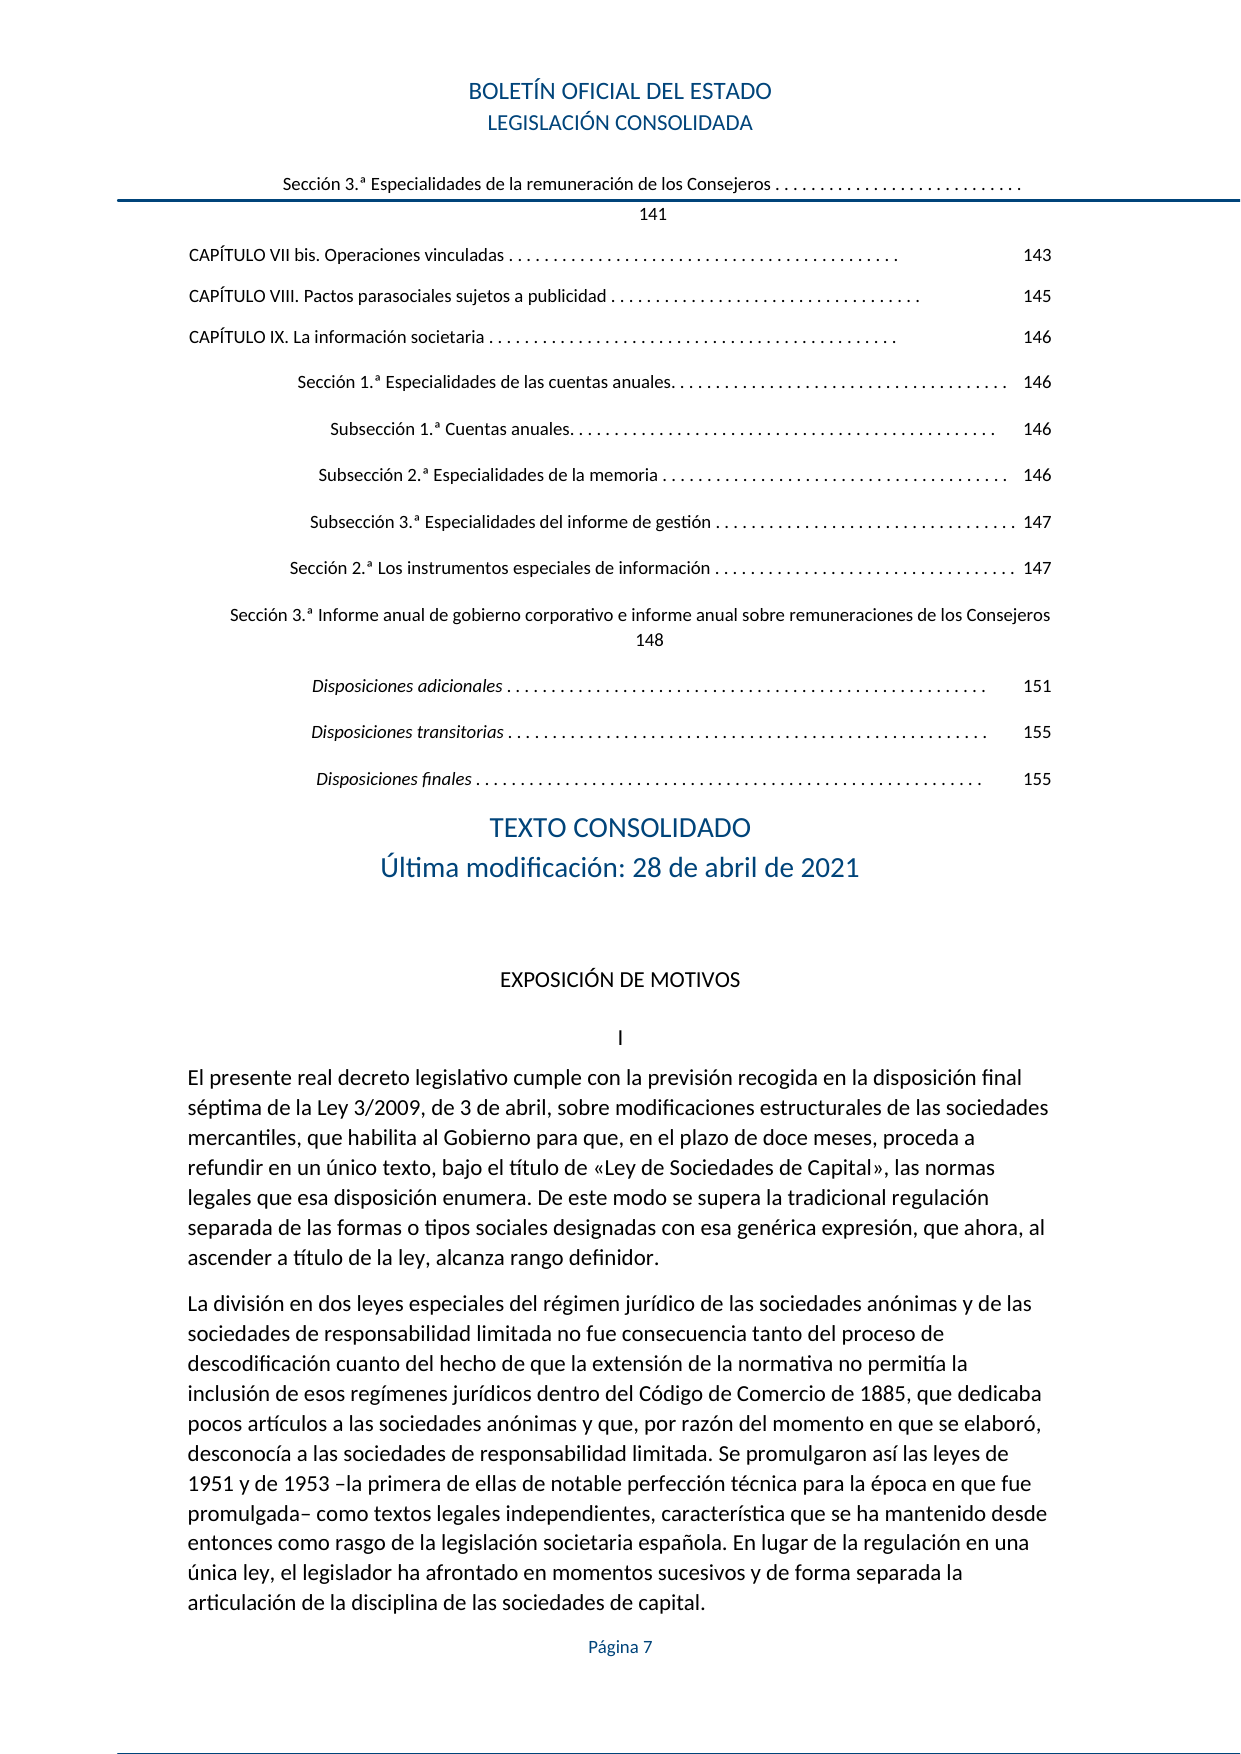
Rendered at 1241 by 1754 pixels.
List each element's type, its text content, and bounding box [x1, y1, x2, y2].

text Subsección 2.ª Especialidades de la memoria . . . . . . . . . . . . . . . . . . . . . . . . . . . . . . . . . . . . . . . 146 [189, 459, 1051, 487]
text La división en dos leyes especiales del régimen jurídico de las sociedades anónimas y de las sociedades de responsabilidad limitada no fue consecuencia tanto del proceso de descodificación cuanto del hecho de que la extensión de la normativa no permitía la inclusión de esos regímenes jurídicos dentro del Código de Comercio de 1885, que dedicaba pocos artículos a las sociedades anónimas y que, por razón del momento en que se elaboró, desconocía a las sociedades de responsabilidad limitada. Se promulgaron así las leyes de 1951 y de 1953 –la primera de ellas de notable perfección técnica para la época en que fue promulgada– como textos legales independientes, característica que se ha mantenido desde entonces como rasgo de la legislación societaria española. En lugar de la regulación en una única ley, el legislador ha afrontado en momentos sucesivos y de forma separada la articulación de la disciplina de las sociedades de capital. [187, 1289, 1051, 1616]
text Disposiciones adicionales . . . . . . . . . . . . . . . . . . . . . . . . . . . . . . . . . . . . . . . . . . . . . . . . . . . . . . 151 [189, 670, 1051, 698]
text Disposiciones finales . . . . . . . . . . . . . . . . . . . . . . . . . . . . . . . . . . . . . . . . . . . . . . . . . . . . . . . . . 155 [189, 763, 1051, 791]
text Sección 3.ª Informe anual de gobierno corporativo e informe anual sobre remuneraciones de los Consejeros 148 [189, 599, 1051, 652]
text CAPÍTULO IX. La información societaria . . . . . . . . . . . . . . . . . . . . . . . . . . . . . . . . . . . . . . . . . . . . . . 146 [189, 325, 1051, 348]
text Última modificación: 28 de abril de 2021 [189, 849, 1051, 884]
text 141 [189, 202, 1051, 224]
text CAPÍTULO VII bis. Operaciones vinculadas . . . . . . . . . . . . . . . . . . . . . . . . . . . . . . . . . . . . . . . . . . . . 143 [189, 243, 1051, 266]
text Sección 1.ª Especialidades de las cuentas anuales. . . . . . . . . . . . . . . . . . . . . . . . . . . . . . . . . . . . . . 146 [189, 366, 1051, 394]
text Sección 2.ª Los instrumentos especiales de información . . . . . . . . . . . . . . . . . . . . . . . . . . . . . . . . . . 147 [189, 552, 1051, 581]
text Disposiciones transitorias . . . . . . . . . . . . . . . . . . . . . . . . . . . . . . . . . . . . . . . . . . . . . . . . . . . . . . 155 [189, 716, 1051, 744]
text TEXTO CONSOLIDADO [189, 809, 1051, 845]
text Subsección 3.ª Especialidades del informe de gestión . . . . . . . . . . . . . . . . . . . . . . . . . . . . . . . . . . 147 [189, 506, 1051, 534]
text El presente real decreto legislativo cumple con la previsión recogida en la disposición final séptima de la Ley 3/2009, de 3 de abril, sobre modificaciones estructurales de las sociedades mercantiles, que habilita al Gobierno para que, en el plazo de doce meses, proceda a refundir en un único texto, bajo el título de «Ley de Sociedades de Capital», las normas legales que esa disposición enumera. De este modo se supera la tradicional regulación separada de las formas o tipos sociales designadas con esa genérica expresión, que ahora, al ascender a título de la ley, alcanza rango definidor. [187, 1063, 1051, 1271]
text I [212, 1023, 1029, 1051]
text CAPÍTULO VIII. Pactos parasociales sujetos a publicidad . . . . . . . . . . . . . . . . . . . . . . . . . . . . . . . . . . . 145 [189, 284, 1051, 307]
text Subsección 1.ª Cuentas anuales. . . . . . . . . . . . . . . . . . . . . . . . . . . . . . . . . . . . . . . . . . . . . . . . 146 [189, 413, 1051, 441]
text Sección 3.ª Especialidades de la remuneración de los Consejeros . . . . . . . . . . . . . . . . . . . . . . . . . . . . [189, 168, 1051, 199]
text EXPOSICIÓN DE MOTIVOS [212, 965, 1029, 993]
